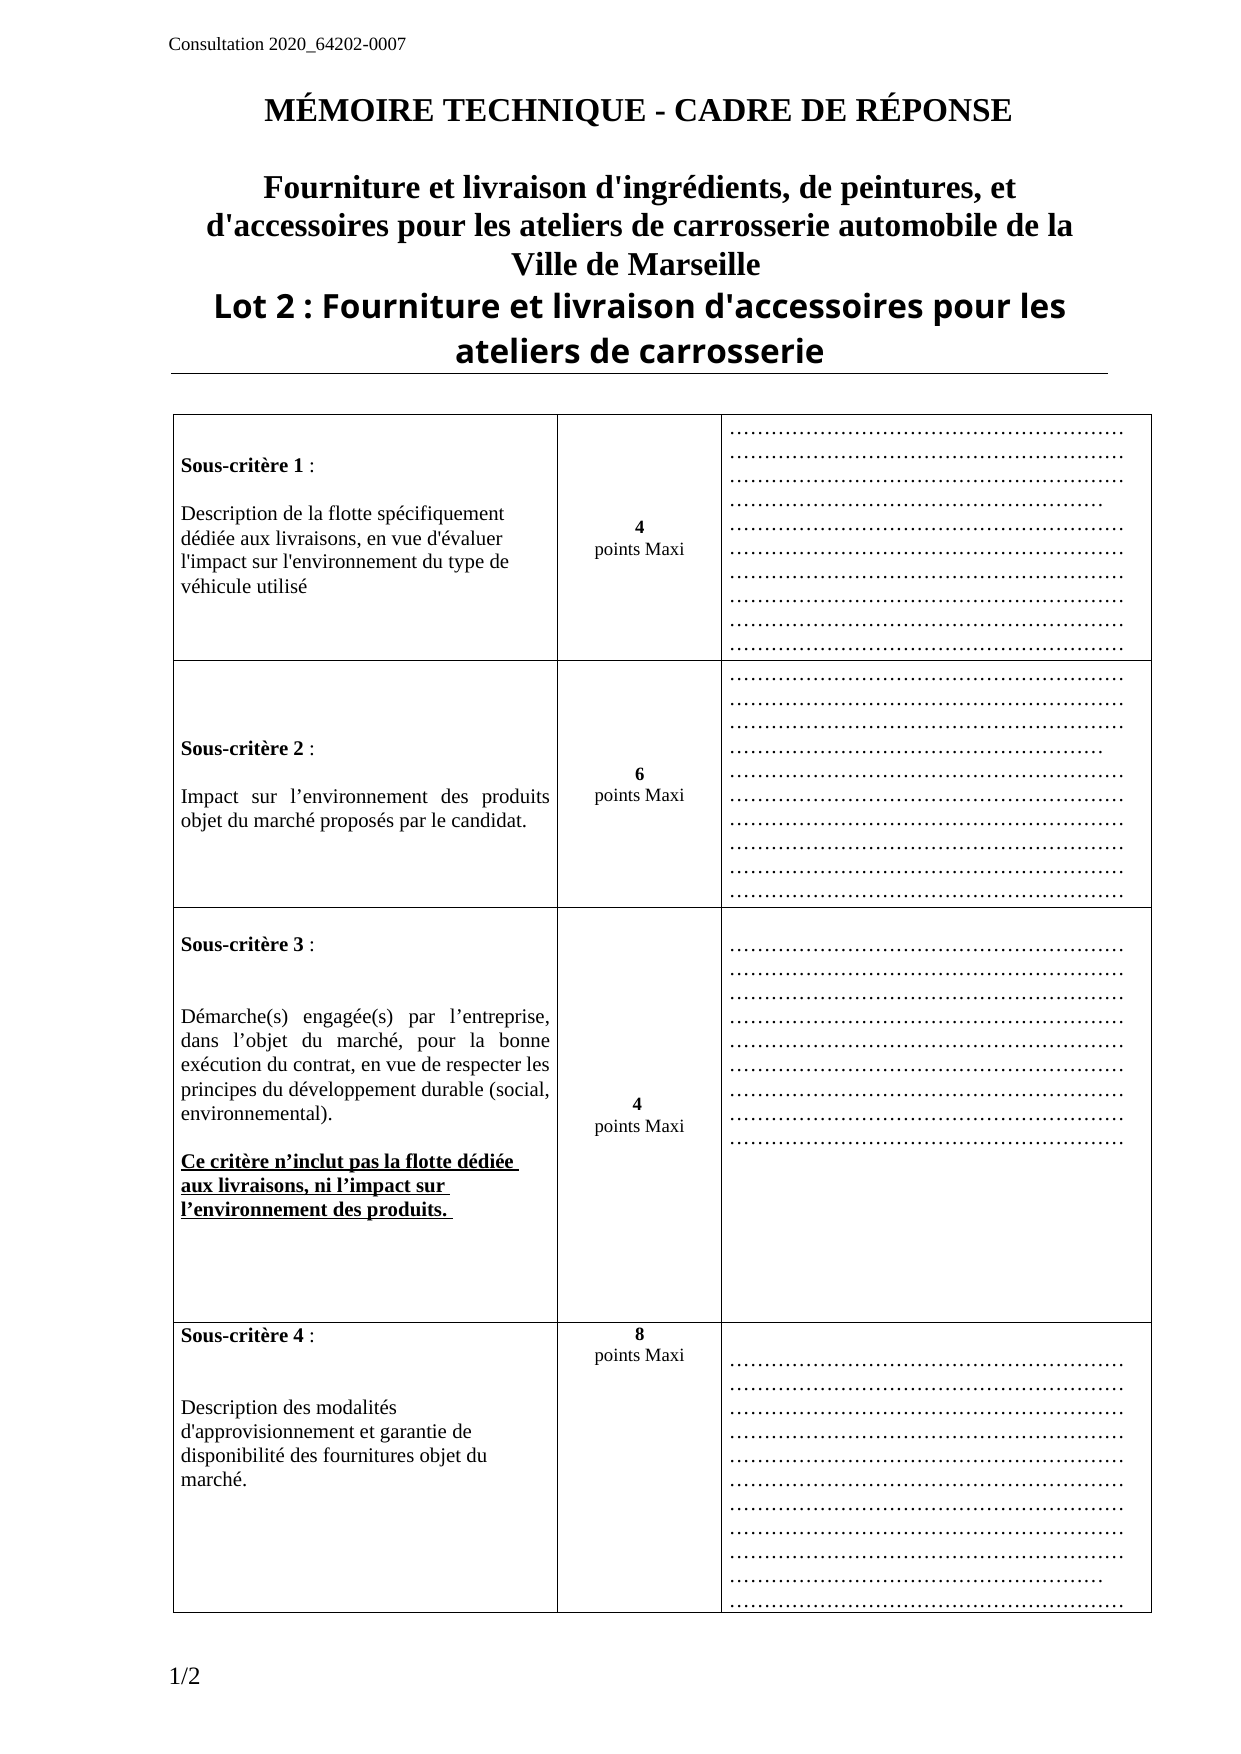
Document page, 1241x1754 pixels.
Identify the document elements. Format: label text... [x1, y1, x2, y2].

text MÉMOIRE TECHNIQUE - CADRE DE RÉPONSE [168, 91, 1109, 129]
table_header Fourniture et livraison d'ingrédients, de peintures, et d'accessoires pour les ateliers de carrosserie automobile de la Ville de Marseille Lot 2 : Fourniture et livraison d'accessoires pour les ateliers de carrosserie [171, 129, 1108, 373]
table_cell 4 points Maxi [558, 908, 721, 1322]
table_cell 6 points Maxi [558, 661, 721, 907]
table_header [1133, 129, 1138, 373]
table_header [1146, 129, 1152, 373]
table_header [1121, 129, 1128, 373]
table_cell ………………………………………………………………………………………………………………………………………………………………………………………………………… ………………………………………………………………………………………………………………………………………………………………………………………………………… ………………………………………………………………………………………………… ………………………………………………… [722, 1323, 1151, 1612]
table_cell 8 points Maxi [558, 1323, 721, 1612]
table_cell ………………………………………………………………………………………………………………………………………………………………………………………………………… …………………………………………………………………………………………………… ……………………………………………………………………………………………………………………………………………………… [722, 908, 1151, 1322]
table_header [1141, 129, 1146, 373]
table_cell Sous-critère 2 : Impact sur l’environnement des produits objet du marché proposés par le candidat. [174, 661, 557, 907]
table_header [1129, 129, 1133, 373]
table_header ……………………………………………………………………………………………………………………………………………………………………………………………………… …………………………………………………………………………………………………… ……………………………………………………………………………………………………………………………………………………… ………………………………………………… [722, 415, 1151, 660]
table_header Sous-critère 1 : Description de la flotte spécifiquement dédiée aux livraisons, en vue d'évaluer l'impact sur l'environnement du type de véhicule utilisé [174, 415, 557, 660]
table_header [1111, 129, 1116, 373]
table_cell Sous-critère 4 : Description des modalités d'approvisionnement et garantie de disponibilité des fournitures objet du marché. [174, 1323, 557, 1612]
table_header [1116, 129, 1121, 373]
table_header 4 points Maxi [558, 415, 721, 660]
table_cell ……………………………………………………………………………………………………………………………………………………………………………………………………… …………………………………………………………………………………………………… ……………………………………………………………………………………………………………………………………………………… ………………………………………………… [722, 661, 1151, 907]
table_cell Sous-critère 3 : Démarche(s) engagée(s) par l’entreprise, dans l’objet du marché, pour la bonne exécution du contrat, en vue de respecter les principes du développement durable (social, environnemental). Ce critère n’inclut pas la flotte dédiée aux livraisons, ni l’impact sur l’environnement des produits. [174, 908, 557, 1322]
